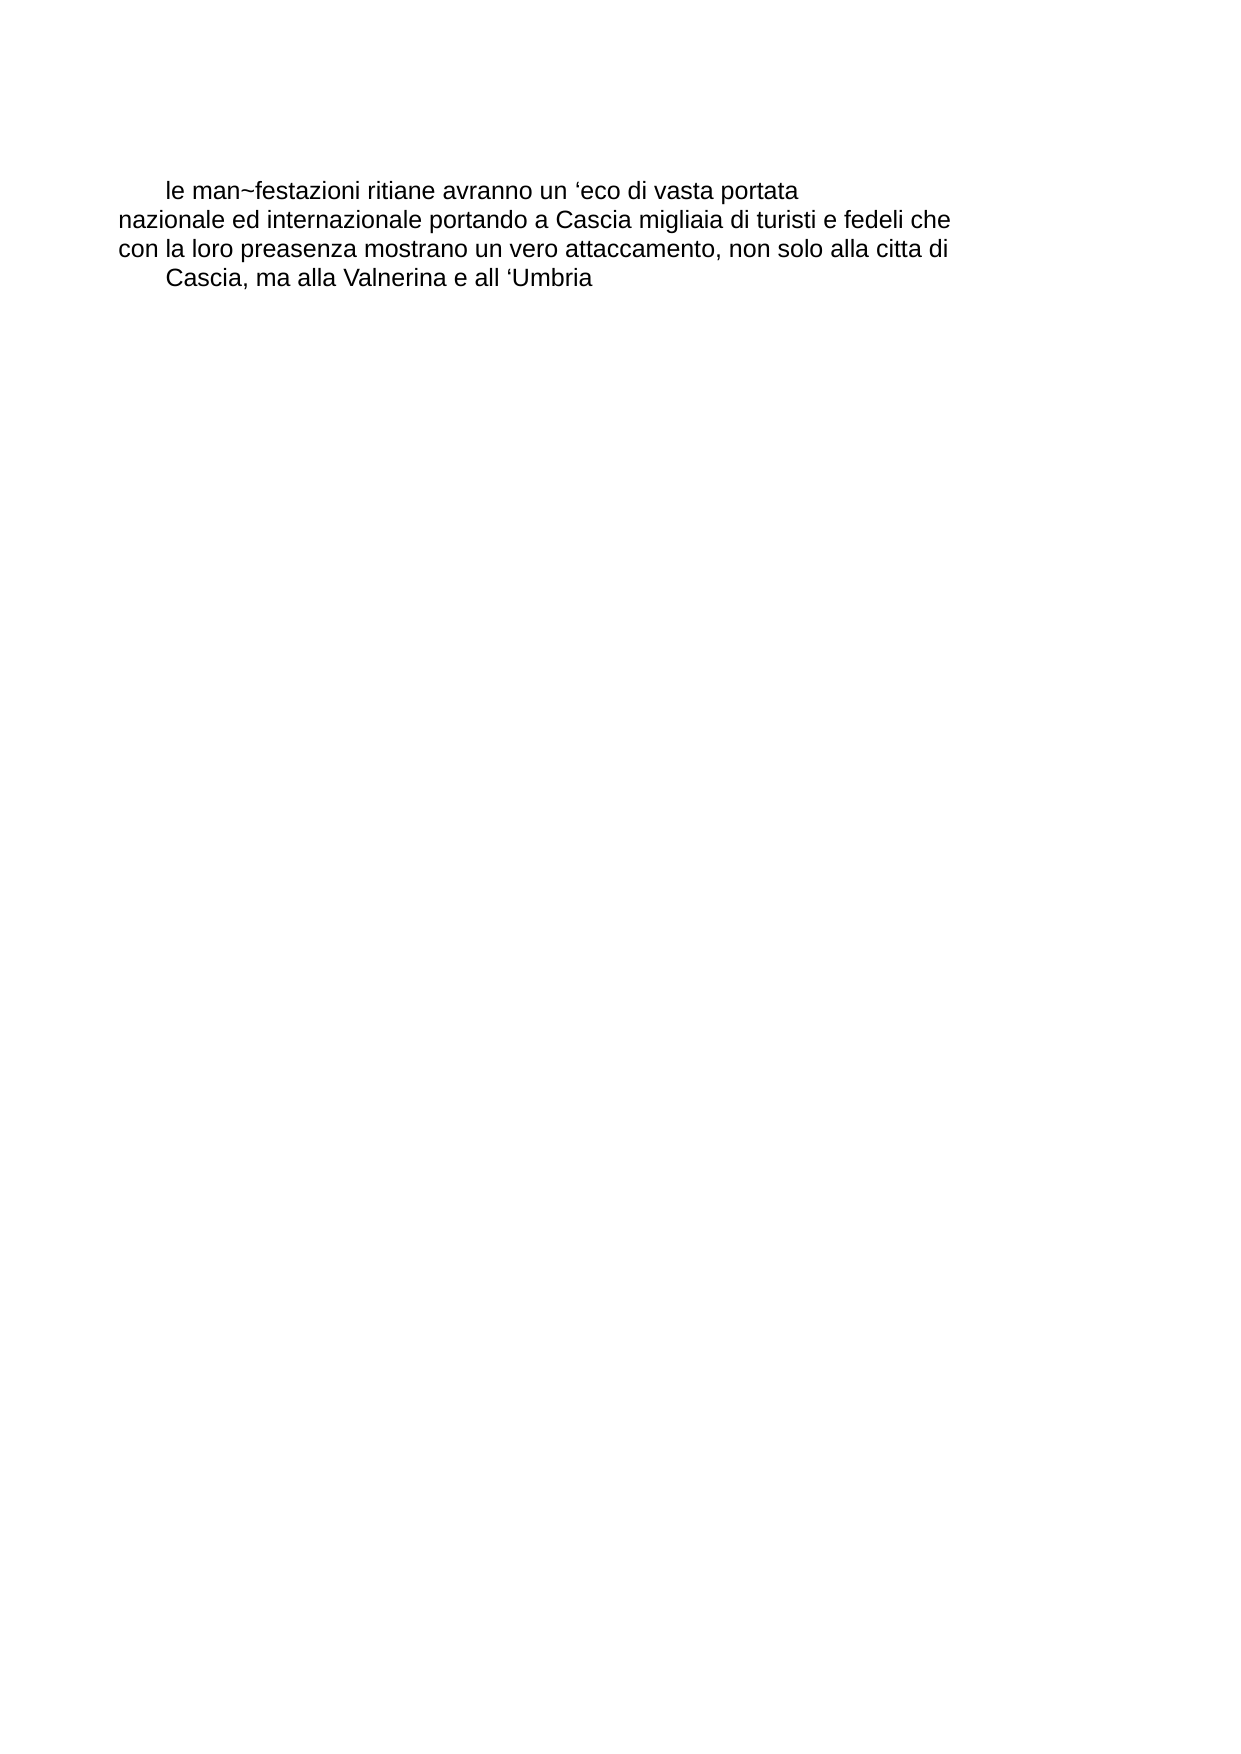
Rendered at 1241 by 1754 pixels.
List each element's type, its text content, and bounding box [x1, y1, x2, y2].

text le man~festazioni ritiane avranno un ‘eco di vasta portata [165, 176, 1122, 205]
text nazionale ed internazionale portando a Cascia migliaia di turisti e fedeli che [118, 205, 1122, 234]
text Cascia, ma alla Valnerina e all ‘Umbria [165, 263, 1122, 292]
text con la loro preasenza mostrano un vero attaccamento, non solo alla citta di [118, 234, 1122, 263]
